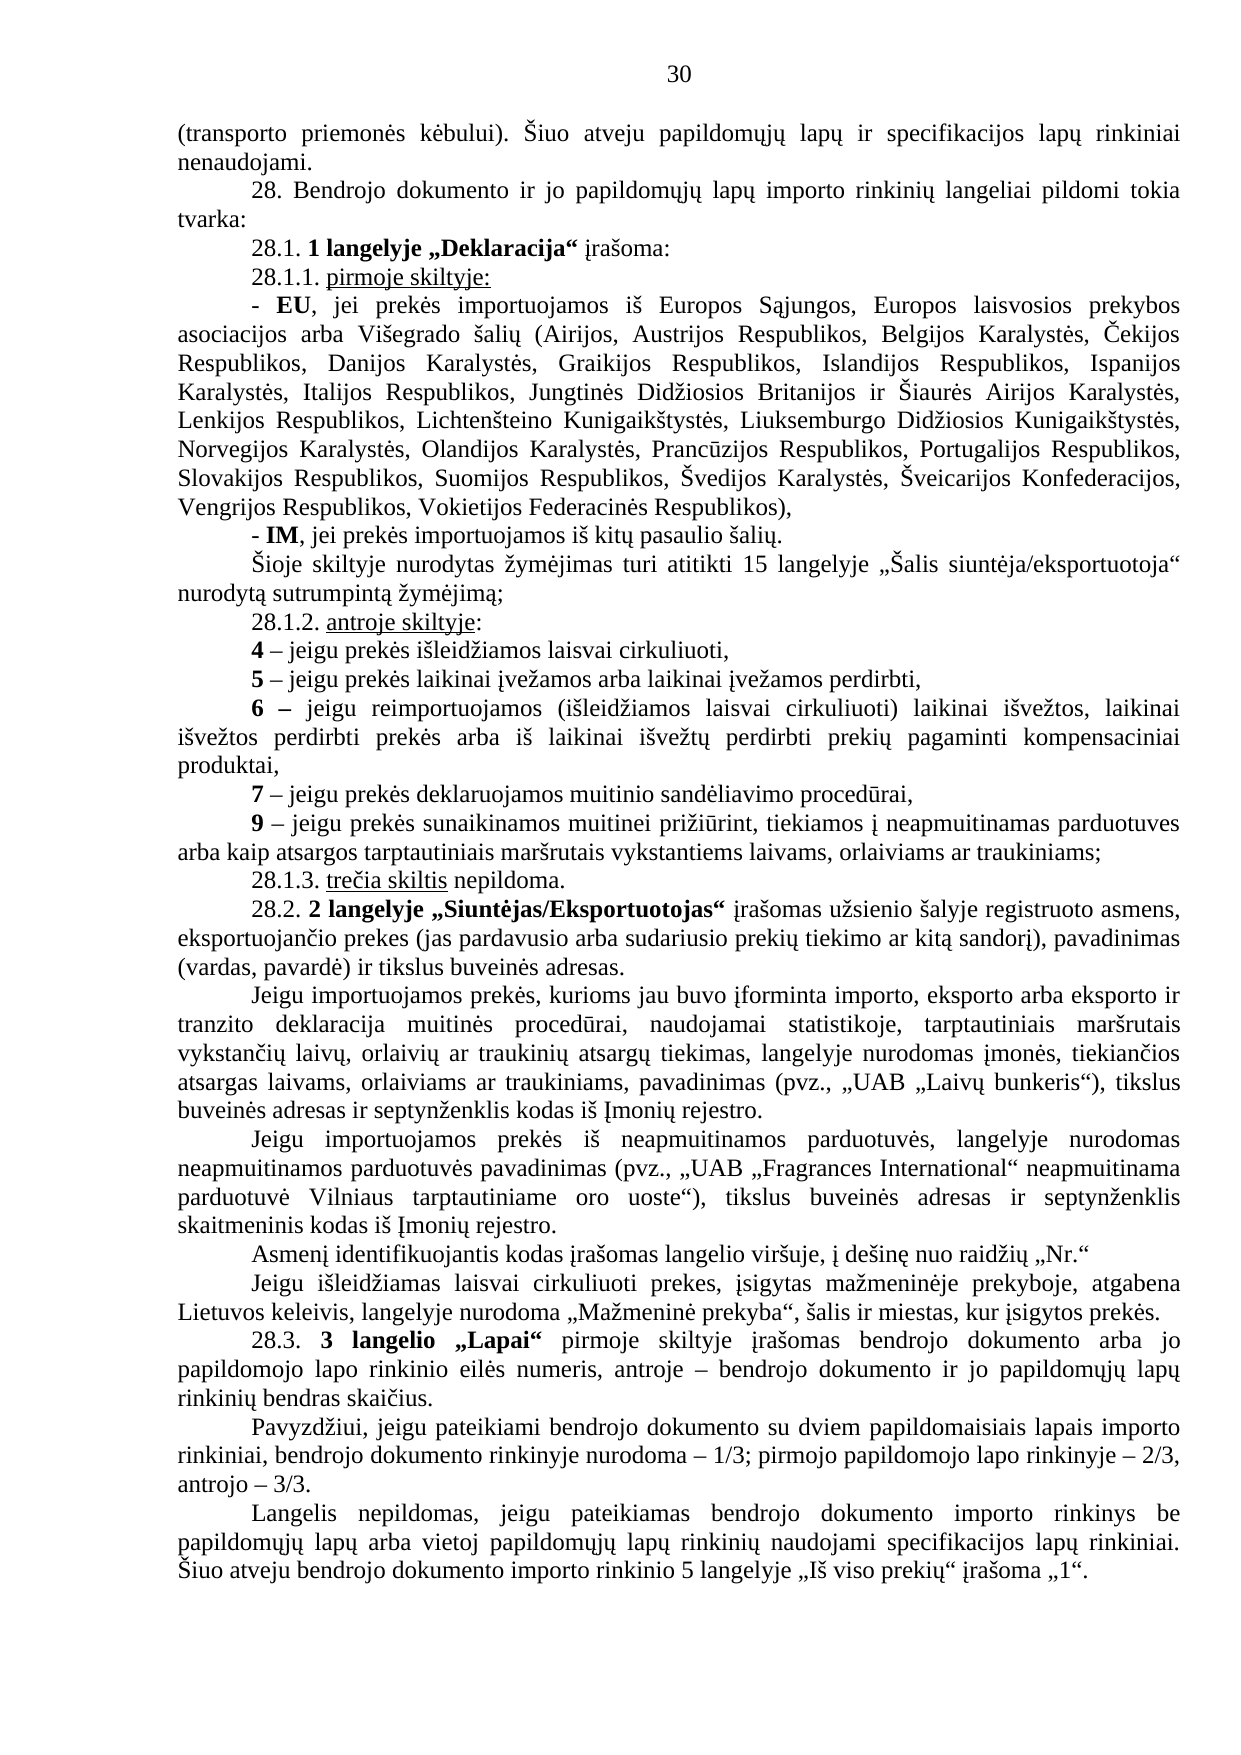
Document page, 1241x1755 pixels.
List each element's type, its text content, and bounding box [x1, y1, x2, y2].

text 28.1. 1 langelyje „Deklaracija“ įrašoma: [177, 233, 1181, 262]
text Pavyzdžiui, jeigu pateikiami bendrojo dokumento su dviem papildomaisiais lapais importo rinkiniai, bendrojo dokumento rinkinyje nurodoma – 1/3; pirmojo papildomojo lapo rinkinyje – 2/3, antrojo – 3/3. [177, 1412, 1181, 1498]
text 28.2. 2 langelyje „Siuntėjas/Eksportuotojas“ įrašomas užsienio šalyje registruoto asmens, eksportuojančio prekes (jas pardavusio arba sudariusio prekių tiekimo ar kitą sandorį), pavadinimas (vardas, pavardė) ir tikslus buveinės adresas. [177, 894, 1181, 981]
text 28.1.2. antroje skiltyje: [177, 607, 1181, 636]
text Jeigu importuojamos prekės, kurioms jau buvo įforminta importo, eksporto arba eksporto ir tranzito deklaracija muitinės procedūrai, naudojamai statistikoje, tarptautiniais maršrutais vykstančių laivų, orlaivių ar traukinių atsargų tiekimas, langelyje nurodomas įmonės, tiekiančios atsargas laivams, orlaiviams ar traukiniams, pavadinimas (pvz., „UAB „Laivų bunkeris“), tikslus buveinės adresas ir septynženklis kodas iš Įmonių rejestro. [177, 981, 1181, 1124]
text 28.3. 3 langelio „Lapai“ pirmoje skiltyje įrašomas bendrojo dokumento arba jo papildomojo lapo rinkinio eilės numeris, antroje – bendrojo dokumento ir jo papildomųjų lapų rinkinių bendras skaičius. [177, 1326, 1181, 1412]
text 28. Bendrojo dokumento ir jo papildomųjų lapų importo rinkinių langeliai pildomi tokia tvarka: [177, 176, 1181, 233]
text 7 – jeigu prekės deklaruojamos muitinio sandėliavimo procedūrai, [177, 779, 1181, 808]
text Šioje skiltyje nurodytas žymėjimas turi atitikti 15 langelyje „Šalis siuntėja/eksportuotoja“ nurodytą sutrumpintą žymėjimą; [177, 549, 1181, 607]
text - IM, jei prekės importuojamos iš kitų pasaulio šalių. [177, 521, 1181, 549]
text Jeigu importuojamos prekės iš neapmuitinamos parduotuvės, langelyje nurodomas neapmuitinamos parduotuvės pavadinimas (pvz., „UAB „Fragrances International“ neapmuitinama parduotuvė Vilniaus tarptautiniame oro uoste“), tikslus buveinės adresas ir septynženklis skaitmeninis kodas iš Įmonių rejestro. [177, 1124, 1181, 1239]
text (transporto priemonės kėbului). Šiuo atveju papildomųjų lapų ir specifikacijos lapų rinkiniai nenaudojami. [177, 118, 1181, 176]
text 4 – jeigu prekės išleidžiamos laisvai cirkuliuoti, [177, 636, 1181, 664]
text - EU, jei prekės importuojamos iš Europos Sąjungos, Europos laisvosios prekybos asociacijos arba Višegrado šalių (Airijos, Austrijos Respublikos, Belgijos Karalystės, Čekijos Respublikos, Danijos Karalystės, Graikijos Respublikos, Islandijos Respublikos, Ispanijos Karalystės, Italijos Respublikos, Jungtinės Didžiosios Britanijos ir Šiaurės Airijos Karalystės, Lenkijos Respublikos, Lichtenšteino Kunigaikštystės, Liuksemburgo Didžiosios Kunigaikštystės, Norvegijos Karalystės, Olandijos Karalystės, Prancūzijos Respublikos, Portugalijos Respublikos, Slovakijos Respublikos, Suomijos Respublikos, Švedijos Karalystės, Šveicarijos Konfederacijos, Vengrijos Respublikos, Vokietijos Federacinės Respublikos), [177, 291, 1181, 521]
text Asmenį identifikuojantis kodas įrašomas langelio viršuje, į dešinę nuo raidžių „Nr.“ [177, 1239, 1181, 1268]
text Jeigu išleidžiamas laisvai cirkuliuoti prekes, įsigytas mažmeninėje prekyboje, atgabena Lietuvos keleivis, langelyje nurodoma „Mažmeninė prekyba“, šalis ir miestas, kur įsigytos prekės. [177, 1268, 1181, 1326]
text Langelis nepildomas, jeigu pateikiamas bendrojo dokumento importo rinkinys be papildomųjų lapų arba vietoj papildomųjų lapų rinkinių naudojami specifikacijos lapų rinkiniai. Šiuo atveju bendrojo dokumento importo rinkinio 5 langelyje „Iš viso prekių“ įrašoma „1“. [177, 1498, 1181, 1584]
text 5 – jeigu prekės laikinai įvežamos arba laikinai įvežamos perdirbti, [177, 664, 1181, 693]
text 28.1.1. pirmoje skiltyje: [177, 262, 1181, 291]
text 6 – jeigu reimportuojamos (išleidžiamos laisvai cirkuliuoti) laikinai išvežtos, laikinai išvežtos perdirbti prekės arba iš laikinai išvežtų perdirbti prekių pagaminti kompensaciniai produktai, [177, 693, 1181, 779]
text 28.1.3. trečia skiltis nepildoma. [177, 866, 1181, 894]
text 9 – jeigu prekės sunaikinamos muitinei prižiūrint, tiekiamos į neapmuitinamas parduotuves arba kaip atsargos tarptautiniais maršrutais vykstantiems laivams, orlaiviams ar traukiniams; [177, 808, 1181, 866]
